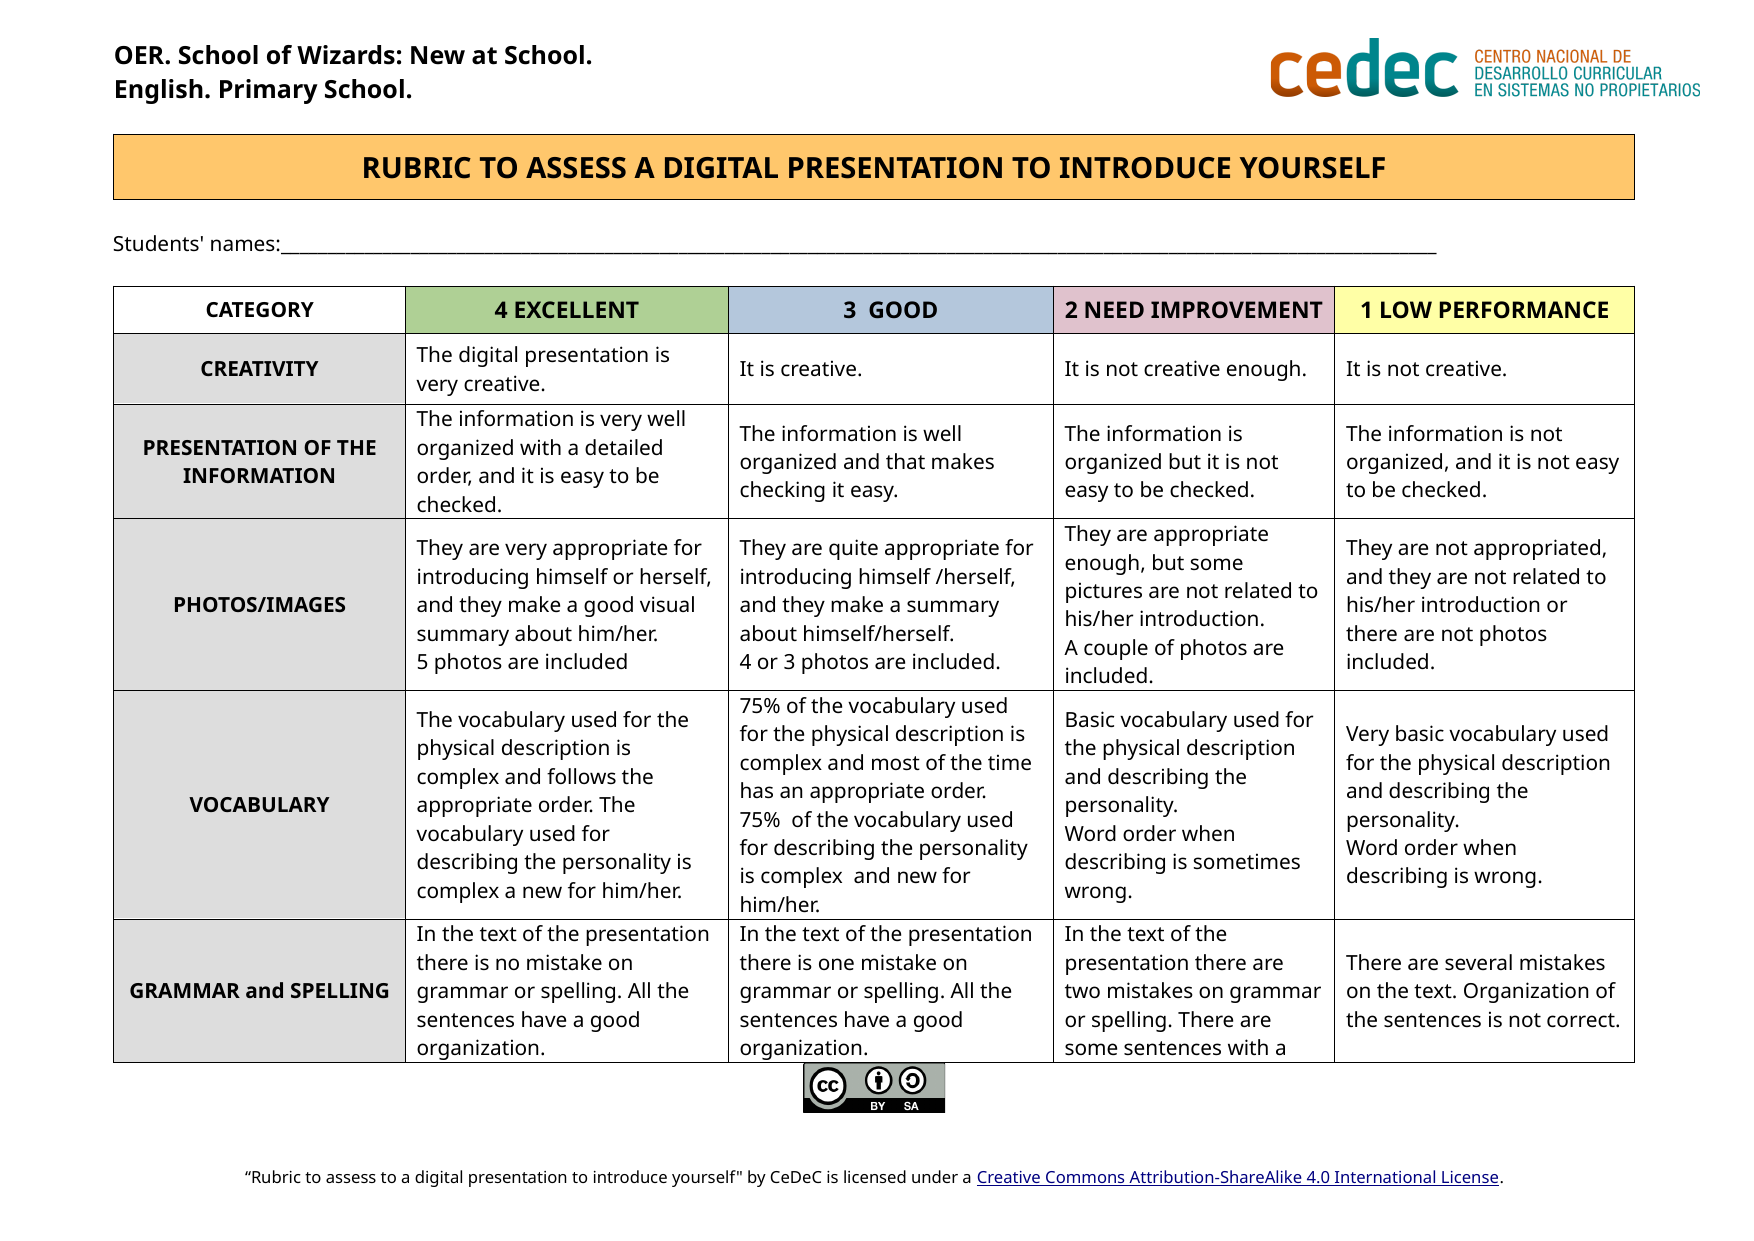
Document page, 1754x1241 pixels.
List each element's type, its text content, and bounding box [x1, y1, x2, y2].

table_cell PHOTOS/IMAGES [114, 519, 405, 690]
table_header CATEGORY [114, 287, 405, 333]
table_header 2 NEED IMPROVEMENT [1054, 287, 1334, 333]
table_cell In the text of the presentation there is one mistake on grammar or spelling. All the sentences have a good organization. [729, 920, 1053, 1062]
table_cell The information is very well organized with a detailed order, and it is easy to be checked. [406, 405, 728, 518]
table_cell VOCABULARY [114, 691, 405, 918]
table_cell PRESENTATION OF THE INFORMATION [114, 405, 405, 518]
table_cell They are appropriate enough, but some pictures are not related to his/her introduction. A couple of photos are included. [1054, 519, 1334, 690]
table_cell In the text of the presentation there is no mistake on grammar or spelling. All the sentences have a good organization. [406, 920, 728, 1062]
table_header 3 GOOD [729, 287, 1053, 333]
table_cell CREATIVITY [114, 334, 405, 403]
picture [1270, 38, 1700, 97]
table_cell The digital presentation is very creative. [406, 334, 728, 403]
table_cell Very basic vocabulary used for the physical description and describing the personality. Word order when describing is wrong. [1335, 691, 1634, 918]
table_cell The information is not organized, and it is not easy to be checked. [1335, 405, 1634, 518]
table_cell In the text of the presentation there are two mistakes on grammar or spelling. There are some sentences with a [1054, 920, 1334, 1062]
table_cell It is not creative. [1335, 334, 1634, 403]
table_cell The vocabulary used for the physical description is complex and follows the appropriate order. The vocabulary used for describing the personality is complex a new for him/her. [406, 691, 728, 918]
table_cell They are not appropriated, and they are not related to his/her introduction or there are not photos included. [1335, 519, 1634, 690]
table_cell Basic vocabulary used for the physical description and describing the personality. Word order when describing is sometimes wrong. [1054, 691, 1334, 918]
picture [803, 1063, 946, 1113]
table_header 4 EXCELLENT [406, 287, 728, 333]
table_cell There are several mistakes on the text. Organization of the sentences is not correct. [1335, 920, 1634, 1062]
table_cell The information is well organized and that makes checking it easy. [729, 405, 1053, 518]
table_cell They are very appropriate for introducing himself or herself, and they make a good visual summary about him/her. 5 photos are included [406, 519, 728, 690]
table_cell The information is organized but it is not easy to be checked. [1054, 405, 1334, 518]
table_cell 75% of the vocabulary used for the physical description is complex and most of the time has an appropriate order. 75% of the vocabulary used for describing the personality is complex and new for him/her. [729, 691, 1053, 918]
table_cell It is not creative enough. [1054, 334, 1334, 403]
text Students' names:_____________________________________________________________________________________________________________________________ [107, 229, 1624, 257]
table_cell They are quite appropriate for introducing himself /herself, and they make a summary about himself/herself. 4 or 3 photos are included. [729, 519, 1053, 690]
table_header RUBRIC TO ASSESS A DIGITAL PRESENTATION TO INTRODUCE YOURSELF [114, 135, 1634, 199]
table_header 1 LOW PERFORMANCE [1335, 287, 1634, 333]
table_cell It is creative. [729, 334, 1053, 403]
table_cell GRAMMAR and SPELLING [114, 920, 405, 1062]
